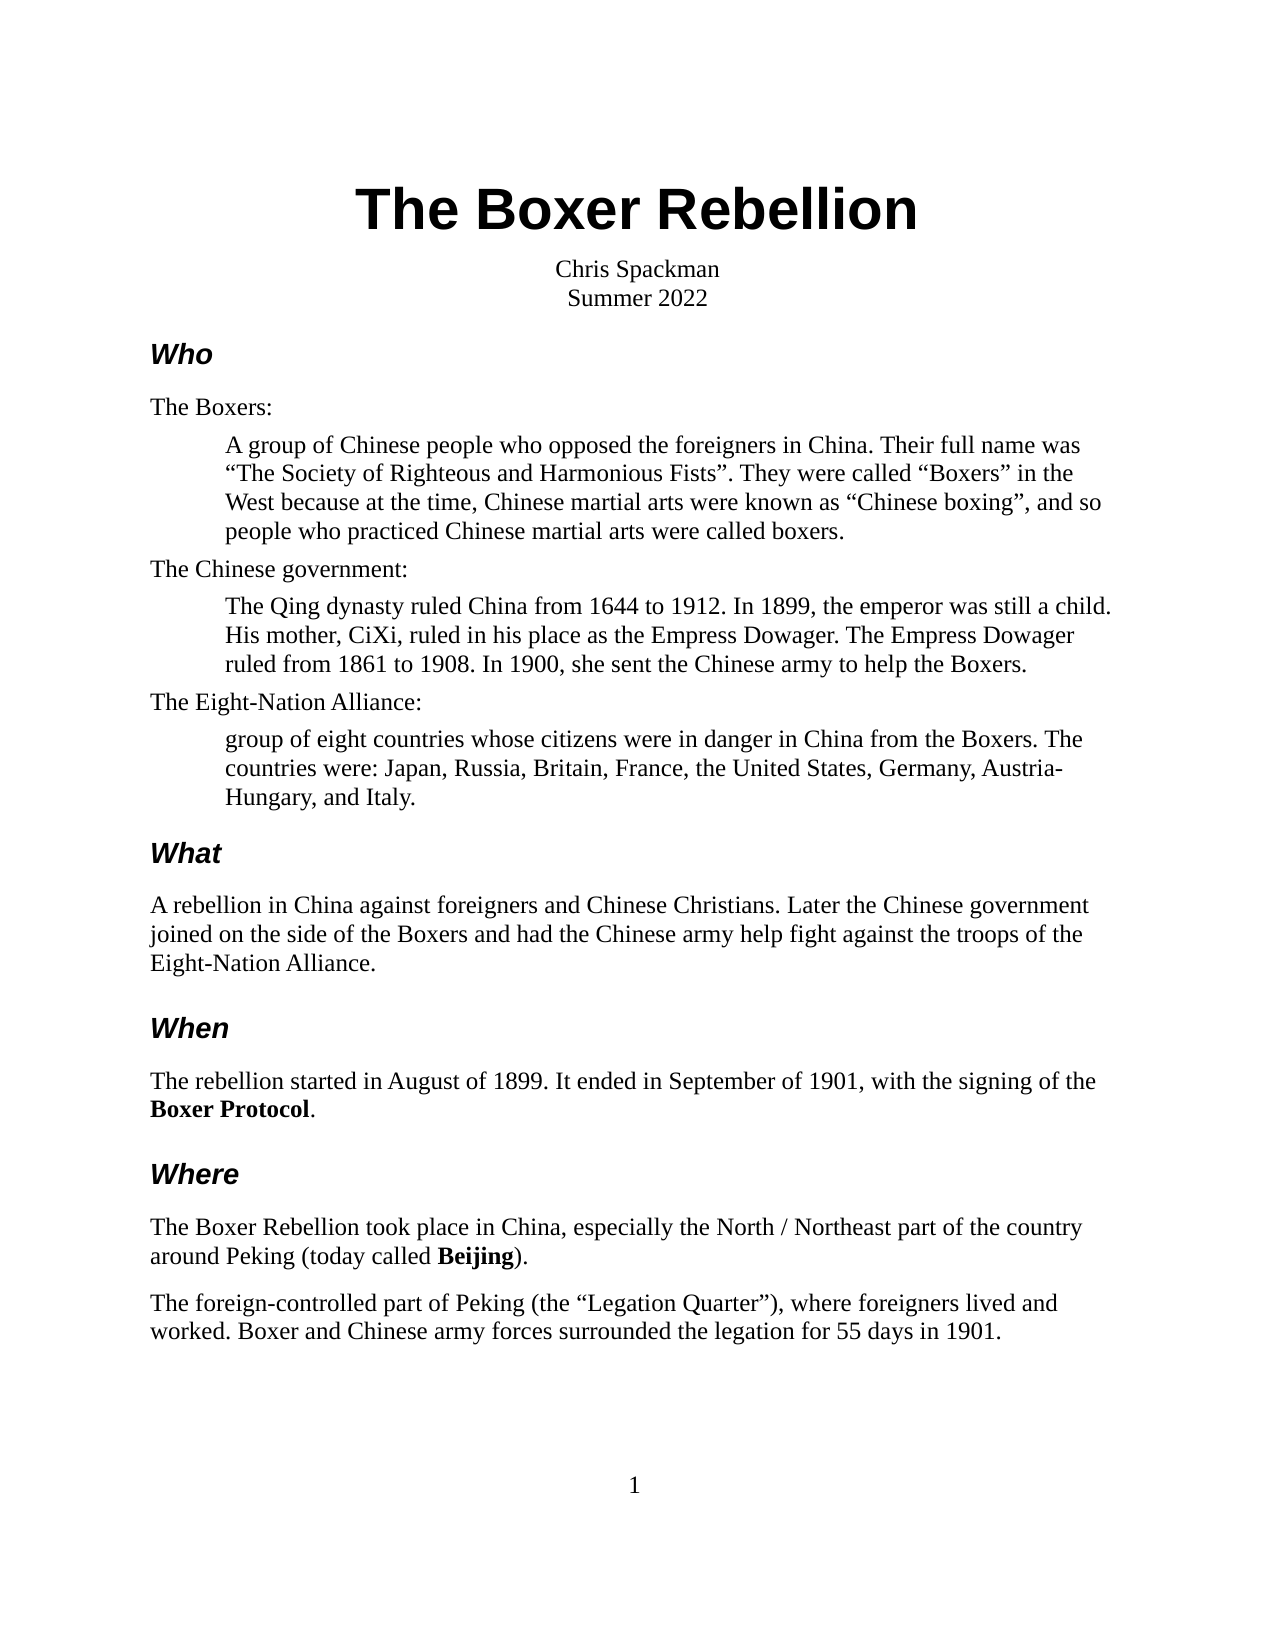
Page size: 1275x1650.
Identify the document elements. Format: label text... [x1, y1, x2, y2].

subtitle What [150, 836, 1125, 869]
text group of eight countries whose citizens were in danger in China from the Boxers. The countries were: Japan, Russia, Britain, France, the United States, Germany, Austria-Hungary, and Italy. [225, 724, 1125, 811]
text Summer 2022 [150, 283, 1125, 312]
subtitle Where [150, 1157, 1125, 1191]
text A group of Chinese people who opposed the foreigners in China. Their full name was “The Society of Righteous and Harmonious Fists”. They were called “Boxers” in the West because at the time, Chinese martial arts were known as “Chinese boxing”, and so people who practiced Chinese martial arts were called boxers. [225, 430, 1125, 545]
text The Boxers: [150, 392, 1125, 421]
subtitle Who [150, 337, 1125, 371]
subtitle When [150, 1011, 1125, 1044]
title The Boxer Rebellion [150, 175, 1125, 242]
text The rebellion started in August of 1899. It ended in September of 1901, with the signing of the Boxer Protocol. [150, 1066, 1125, 1123]
text Chris Spackman [150, 254, 1125, 283]
text The Boxer Rebellion took place in China, especially the North / Northeast part of the country around Peking (today called Beijing). [150, 1212, 1125, 1270]
text The Eight-Nation Alliance: [150, 687, 1125, 715]
text The foreign-controlled part of Peking (the “Legation Quarter”), where foreigners lived and worked. Boxer and Chinese army forces surrounded the legation for 55 days in 1901. [150, 1288, 1125, 1345]
text The Qing dynasty ruled China from 1644 to 1912. In 1899, the emperor was still a child. His mother, CiXi, ruled in his place as the Empress Dowager. The Empress Dowager ruled from 1861 to 1908. In 1900, she sent the Chinese army to help the Boxers. [225, 591, 1125, 678]
text A rebellion in China against foreigners and Chinese Christians. Later the Chinese government joined on the side of the Boxers and had the Chinese army help fight against the troops of the Eight-Nation Alliance. [150, 891, 1125, 977]
text The Chinese government: [150, 554, 1125, 582]
